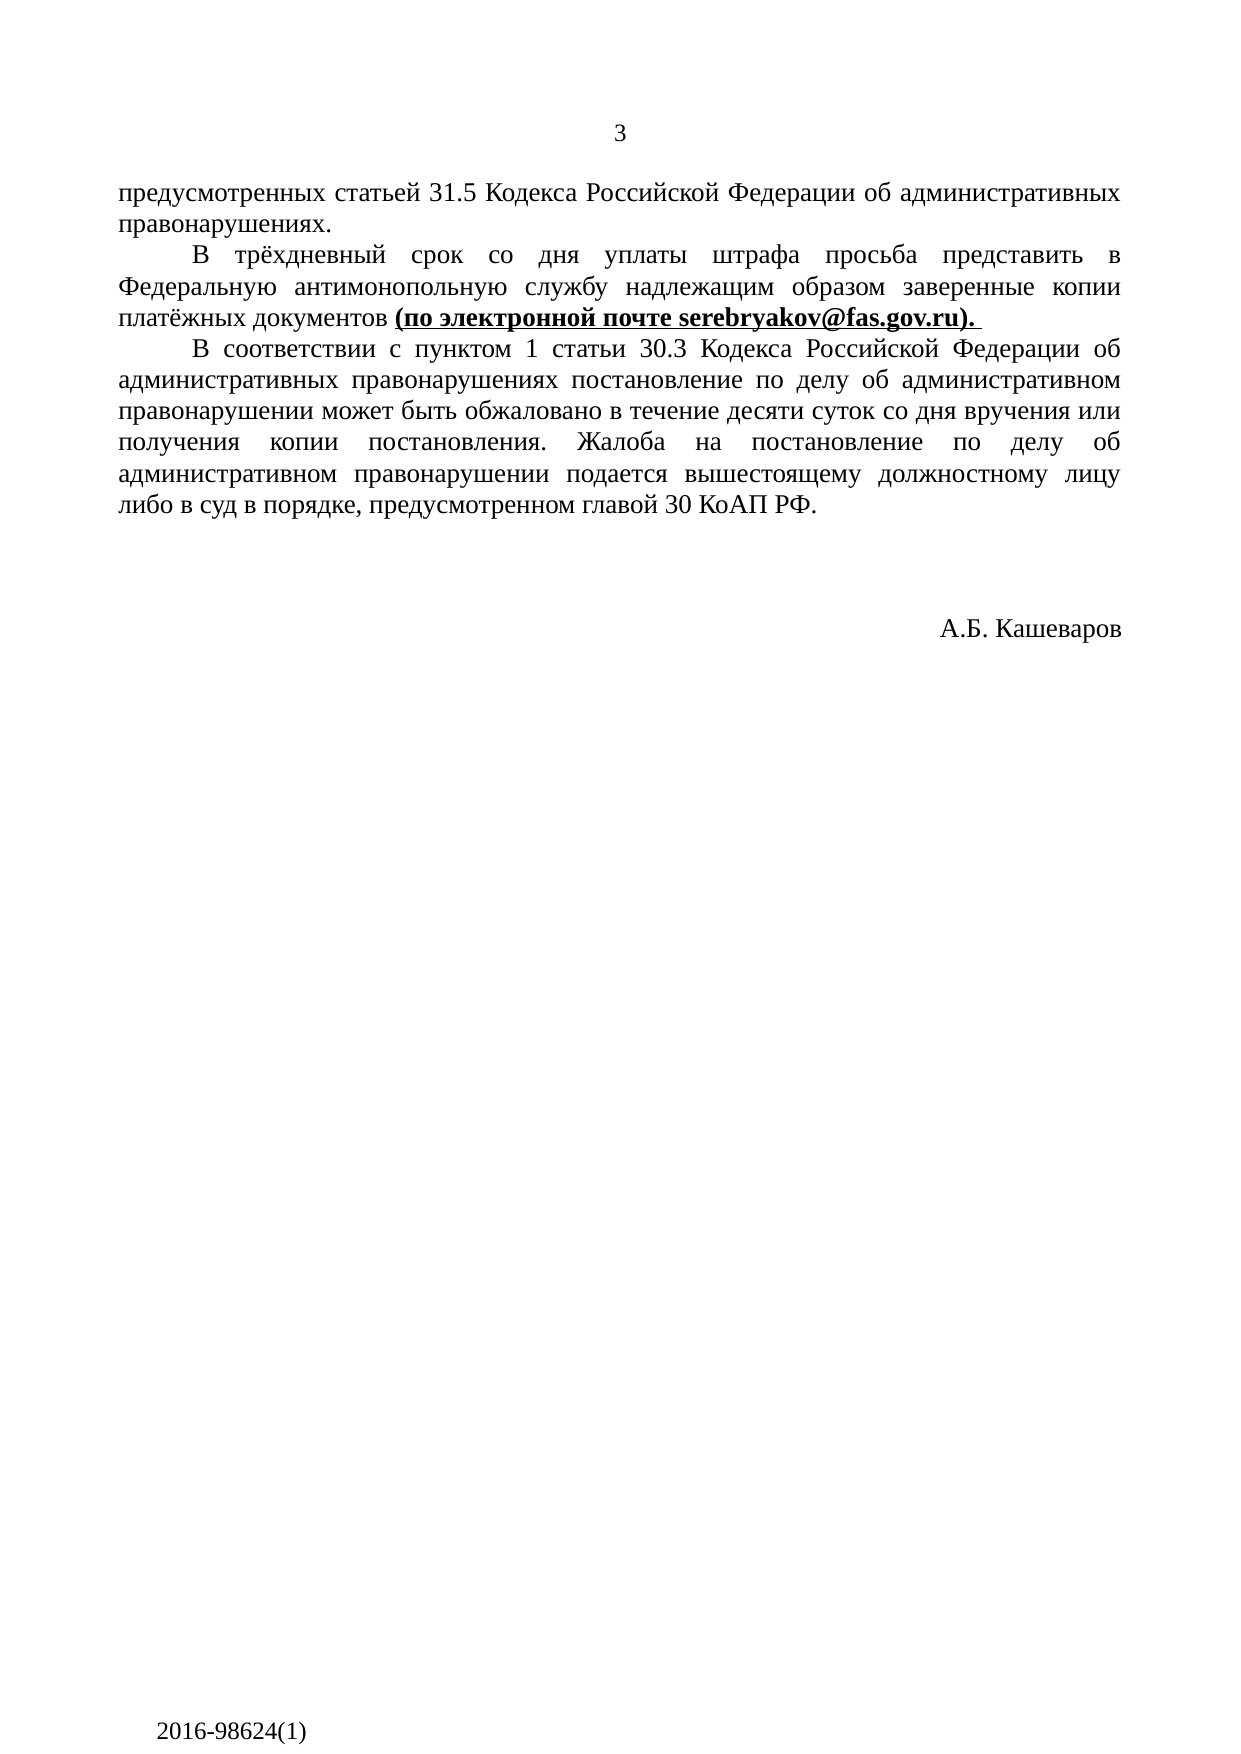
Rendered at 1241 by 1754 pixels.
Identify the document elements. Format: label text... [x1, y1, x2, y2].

text В трёхдневный срок со дня уплаты штрафа просьба представить в Федеральную антимонопольную службу надлежащим образом заверенные копии платёжных документов (по электронной почте serebryakov@fas.gov.ru). [118, 239, 1122, 332]
text предусмотренных статьей 31.5 Кодекса Российской Федерации об административных правонарушениях. [118, 176, 1122, 239]
text В соответствии с пунктом 1 статьи 30.3 Кодекса Российской Федерации об административных правонарушениях постановление по делу об административном правонарушении может быть обжаловано в течение десяти суток со дня вручения или получения копии постановления. Жалоба на постановление по делу об административном правонарушении подается вышестоящему должностному лицу либо в суд в порядке, предусмотренном главой 30 КоАП РФ. [118, 332, 1122, 519]
text А.Б. Кашеваров [118, 612, 1122, 643]
